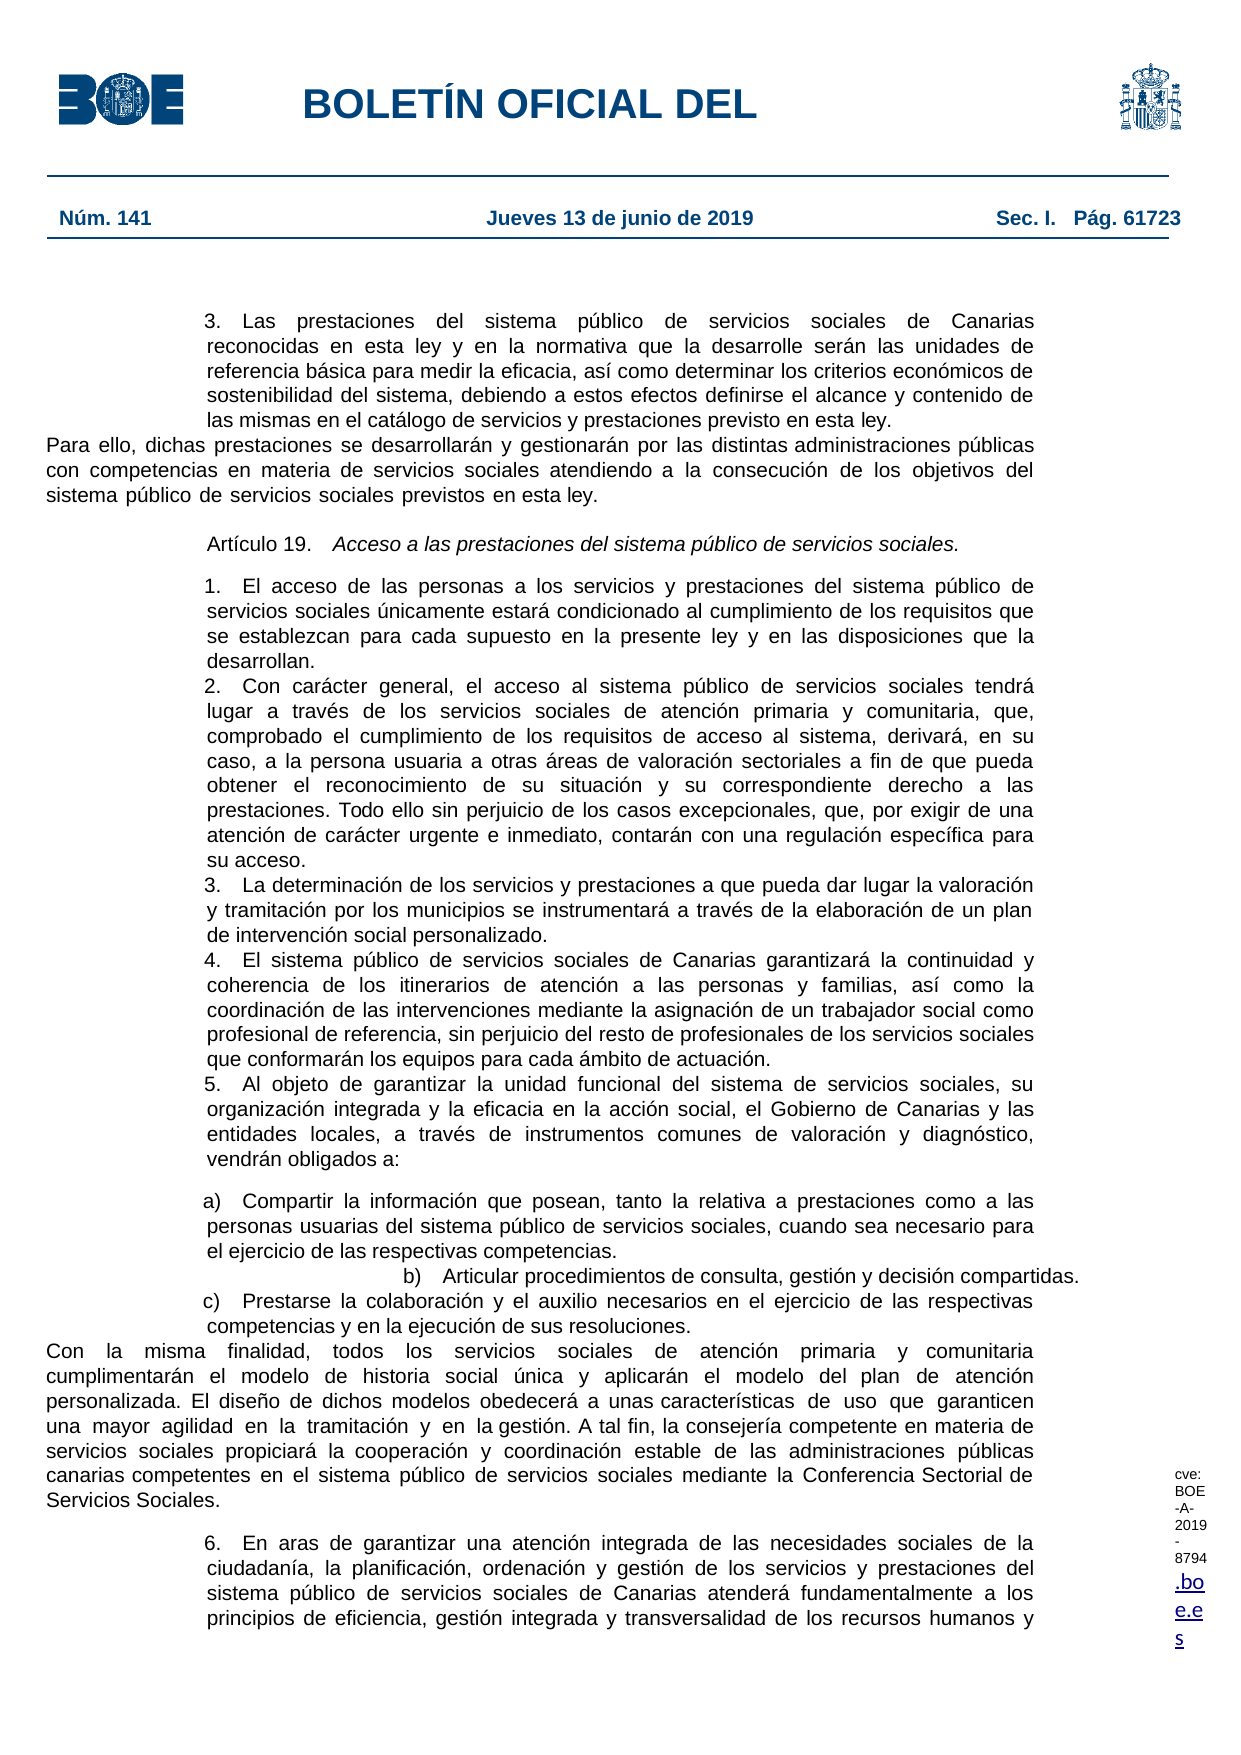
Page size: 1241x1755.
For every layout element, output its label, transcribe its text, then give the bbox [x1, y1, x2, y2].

text Con la misma finalidad, todos los servicios sociales de atención primaria y comunitaria cumplimentarán el modelo de historia social única y aplicarán el modelo del plan de atención personalizada. El diseño de dichos modelos obedecerá a unas características de uso que garanticen una mayor agilidad en la tramitación y en la gestión. A tal fin, la consejería competente en materia de servicios sociales propiciará la cooperación y coordinación estable de las administraciones públicas canarias competentes en el sistema público de servicios sociales mediante la Conferencia Sectorial de Servicios Sociales. [46, 1339, 1034, 1512]
subtitle Núm. 141 Jueves 13 de junio de 2019 Sec. I. Pág. 61723 [59, 206, 1195, 230]
list Con carácter general, el acceso al sistema público de servicios sociales tendrá lugar a través de los servicios sociales de atención primaria y comunitaria, que, comprobado el cumplimiento de los requisitos de acceso al sistema, derivará, en su caso, a la persona usuaria a otras áreas de valoración sectoriales a fin de que pueda obtener el reconocimiento de su situación y su correspondiente derecho a las prestaciones. Todo ello sin perjuicio de los casos excepcionales, que, por exigir de una atención de carácter urgente e inmediato, contarán con una regulación específica para su acceso. [168, 674, 1034, 872]
list Prestarse la colaboración y el auxilio necesarios en el ejercicio de las respectivas competencias y en la ejecución de sus resoluciones. [167, 1289, 1034, 1338]
text cve: BOE-A-2019-8794 [1174, 1466, 1209, 1567]
text Verificable en http://www.boe.es [1174, 1567, 1209, 1677]
list Al objeto de garantizar la unidad funcional del sistema de servicios sociales, su organización integrada y la eficacia en la acción social, el Gobierno de Canarias y las entidades locales, a través de instrumentos comunes de valoración y diagnóstico, vendrán obligados a: [168, 1072, 1034, 1171]
list Las prestaciones del sistema público de servicios sociales de Canarias reconocidas en esta ley y en la normativa que la desarrolle serán las unidades de referencia básica para medir la eficacia, así como determinar los criterios económicos de sostenibilidad del sistema, debiendo a estos efectos definirse el alcance y contenido de las mismas en el catálogo de servicios y prestaciones previsto en esta ley. [168, 309, 1034, 432]
list Articular procedimientos de consulta, gestión y decisión compartidas. [403, 1264, 1195, 1288]
list En aras de garantizar una atención integrada de las necesidades sociales de la ciudadanía, la planificación, ordenación y gestión de los servicios y prestaciones del sistema público de servicios sociales de Canarias atenderá fundamentalmente a los principios de eficiencia, gestión integrada y transversalidad de los recursos humanos y [168, 1531, 1034, 1629]
text Para ello, dichas prestaciones se desarrollarán y gestionarán por las distintas administraciones públicas con competencias en materia de servicios sociales atendiendo a la consecución de los objetivos del sistema público de servicios sociales previstos en esta ley. [46, 433, 1034, 507]
list El acceso de las personas a los servicios y prestaciones del sistema público de servicios sociales únicamente estará condicionado al cumplimiento de los requisitos que se establezcan para cada supuesto en la presente ley y en las disposiciones que la desarrollan. [168, 574, 1034, 673]
list La determinación de los servicios y prestaciones a que pueda dar lugar la valoración y tramitación por los municipios se instrumentará a través de la elaboración de un plan de intervención social personalizado. [168, 873, 1034, 947]
list Compartir la información que posean, tanto la relativa a prestaciones como a las personas usuarias del sistema público de servicios sociales, cuando sea necesario para el ejercicio de las respectivas competencias. [167, 1189, 1034, 1263]
text Artículo 19. Acceso a las prestaciones del sistema público de servicios sociales. [207, 531, 1195, 555]
list El sistema público de servicios sociales de Canarias garantizará la continuidad y coherencia de los itinerarios de atención a las personas y familias, así como la coordinación de las intervenciones mediante la asignación de un trabajador social como profesional de referencia, sin perjuicio del resto de profesionales de los servicios sociales que conformarán los equipos para cada ámbito de actuación. [168, 948, 1034, 1071]
